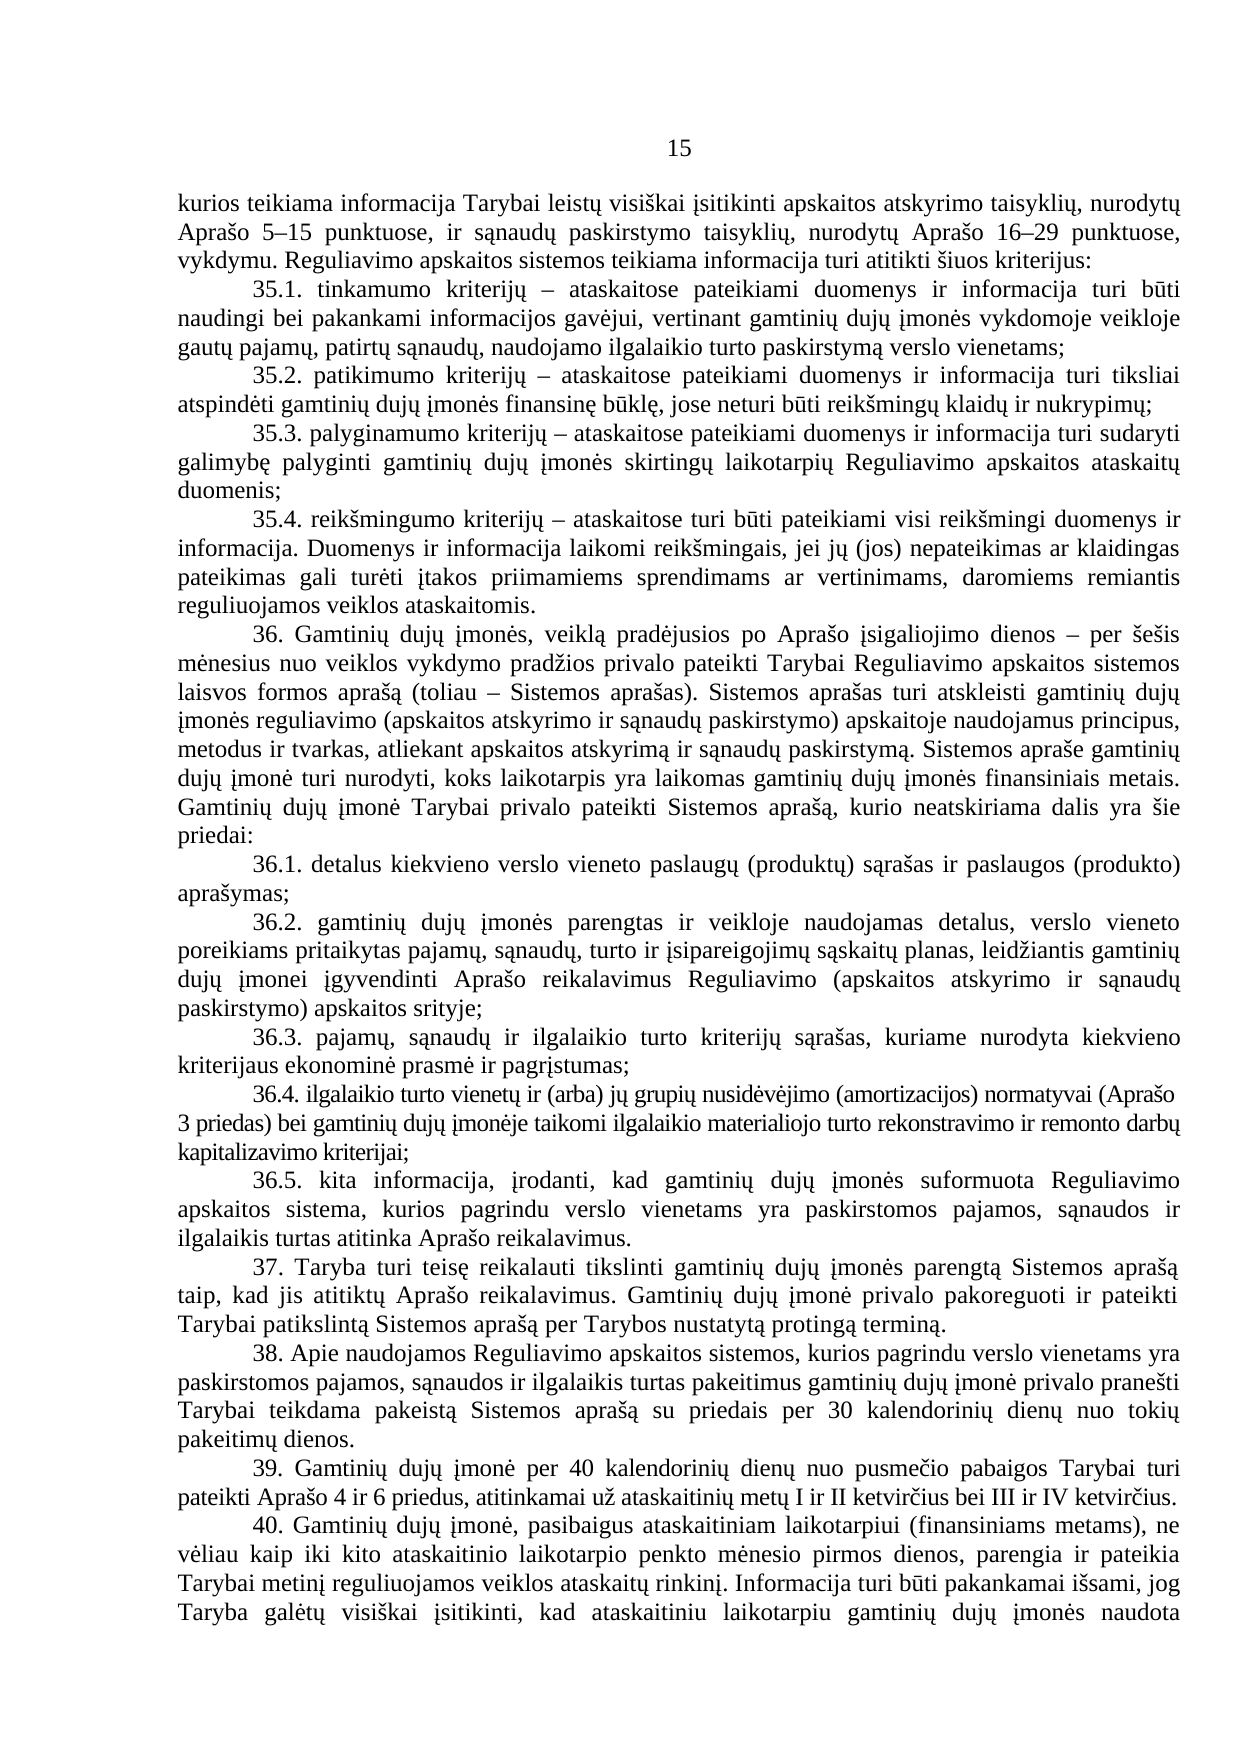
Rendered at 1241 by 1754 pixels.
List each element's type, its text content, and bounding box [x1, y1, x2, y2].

text 40. Gamtinių dujų įmonė, pasibaigus ataskaitiniam laikotarpiui (finansiniams metams), ne vėliau kaip iki kito ataskaitinio laikotarpio penkto mėnesio pirmos dienos, parengia ir pateikia Tarybai metinį reguliuojamos veiklos ataskaitų rinkinį. Informacija turi būti pakankamai išsami, jog Taryba galėtų visiškai įsitikinti, kad ataskaitiniu laikotarpiu gamtinių dujų įmonės naudota [177, 1511, 1181, 1626]
text 36.2. gamtinių dujų įmonės parengtas ir veikloje naudojamas detalus, verslo vieneto poreikiams pritaikytas pajamų, sąnaudų, turto ir įsipareigojimų sąskaitų planas, leidžiantis gamtinių dujų įmonei įgyvendinti Aprašo reikalavimus Reguliavimo (apskaitos atskyrimo ir sąnaudų paskirstymo) apskaitos srityje; [177, 907, 1181, 1022]
text 36. Gamtinių dujų įmonės, veiklą pradėjusios po Aprašo įsigaliojimo dienos – per šešis mėnesius nuo veiklos vykdymo pradžios privalo pateikti Tarybai Reguliavimo apskaitos sistemos laisvos formos aprašą (toliau – Sistemos aprašas). Sistemos aprašas turi atskleisti gamtinių dujų įmonės reguliavimo (apskaitos atskyrimo ir sąnaudų paskirstymo) apskaitoje naudojamus principus, metodus ir tvarkas, atliekant apskaitos atskyrimą ir sąnaudų paskirstymą. Sistemos apraše gamtinių dujų įmonė turi nurodyti, koks laikotarpis yra laikomas gamtinių dujų įmonės finansiniais metais. Gamtinių dujų įmonė Tarybai privalo pateikti Sistemos aprašą, kurio neatskiriama dalis yra šie priedai: [177, 619, 1181, 849]
text kurios teikiama informacija Tarybai leistų visiškai įsitikinti apskaitos atskyrimo taisyklių, nurodytų Aprašo 5–15 punktuose, ir sąnaudų paskirstymo taisyklių, nurodytų Aprašo 16–29 punktuose, vykdymu. Reguliavimo apskaitos sistemos teikiama informacija turi atitikti šiuos kriterijus: [177, 188, 1181, 274]
text 36.4. ilgalaikio turto vienetų ir (arba) jų grupių nusidėvėjimo (amortizacijos) normatyvai (Aprašo 3 priedas) bei gamtinių dujų įmonėje taikomi ilgalaikio materialiojo turto rekonstravimo ir remonto darbų kapitalizavimo kriterijai; [177, 1079, 1181, 1166]
text 35.4. reikšmingumo kriterijų – ataskaitose turi būti pateikiami visi reikšmingi duomenys ir informacija. Duomenys ir informacija laikomi reikšmingais, jei jų (jos) nepateikimas ar klaidingas pateikimas gali turėti įtakos priimamiems sprendimams ar vertinimams, daromiems remiantis reguliuojamos veiklos ataskaitomis. [177, 504, 1181, 619]
text 36.5. kita informacija, įrodanti, kad gamtinių dujų įmonės suformuota Reguliavimo apskaitos sistema, kurios pagrindu verslo vienetams yra paskirstomos pajamos, sąnaudos ir ilgalaikis turtas atitinka Aprašo reikalavimus. [177, 1166, 1181, 1252]
text 38. Apie naudojamos Reguliavimo apskaitos sistemos, kurios pagrindu verslo vienetams yra paskirstomos pajamos, sąnaudos ir ilgalaikis turtas pakeitimus gamtinių dujų įmonė privalo pranešti Tarybai teikdama pakeistą Sistemos aprašą su priedais per 30 kalendorinių dienų nuo tokių pakeitimų dienos. [177, 1338, 1181, 1453]
text 36.1. detalus kiekvieno verslo vieneto paslaugų (produktų) sąrašas ir paslaugos (produkto) aprašymas; [177, 849, 1181, 907]
text 35.1. tinkamumo kriterijų – ataskaitose pateikiami duomenys ir informacija turi būti naudingi bei pakankami informacijos gavėjui, vertinant gamtinių dujų įmonės vykdomoje veikloje gautų pajamų, patirtų sąnaudų, naudojamo ilgalaikio turto paskirstymą verslo vienetams; [177, 274, 1181, 361]
text 36.3. pajamų, sąnaudų ir ilgalaikio turto kriterijų sąrašas, kuriame nurodyta kiekvieno kriterijaus ekonominė prasmė ir pagrįstumas; [177, 1022, 1181, 1079]
text 39. Gamtinių dujų įmonė per 40 kalendorinių dienų nuo pusmečio pabaigos Tarybai turi pateikti Aprašo 4 ir 6 priedus, atitinkamai už ataskaitinių metų I ir II ketvirčius bei III ir IV ketvirčius. [177, 1453, 1181, 1511]
text 35.3. palyginamumo kriterijų – ataskaitose pateikiami duomenys ir informacija turi sudaryti galimybę palyginti gamtinių dujų įmonės skirtingų laikotarpių Reguliavimo apskaitos ataskaitų duomenis; [177, 418, 1181, 504]
text 37. Taryba turi teisę reikalauti tikslinti gamtinių dujų įmonės parengtą Sistemos aprašą taip, kad jis atitiktų Aprašo reikalavimus. Gamtinių dujų įmonė privalo pakoreguoti ir pateikti Tarybai patikslintą Sistemos aprašą per Tarybos nustatytą protingą terminą. [177, 1252, 1181, 1338]
text 35.2. patikimumo kriterijų – ataskaitose pateikiami duomenys ir informacija turi tiksliai atspindėti gamtinių dujų įmonės finansinę būklę, jose neturi būti reikšmingų klaidų ir nukrypimų; [177, 361, 1181, 418]
